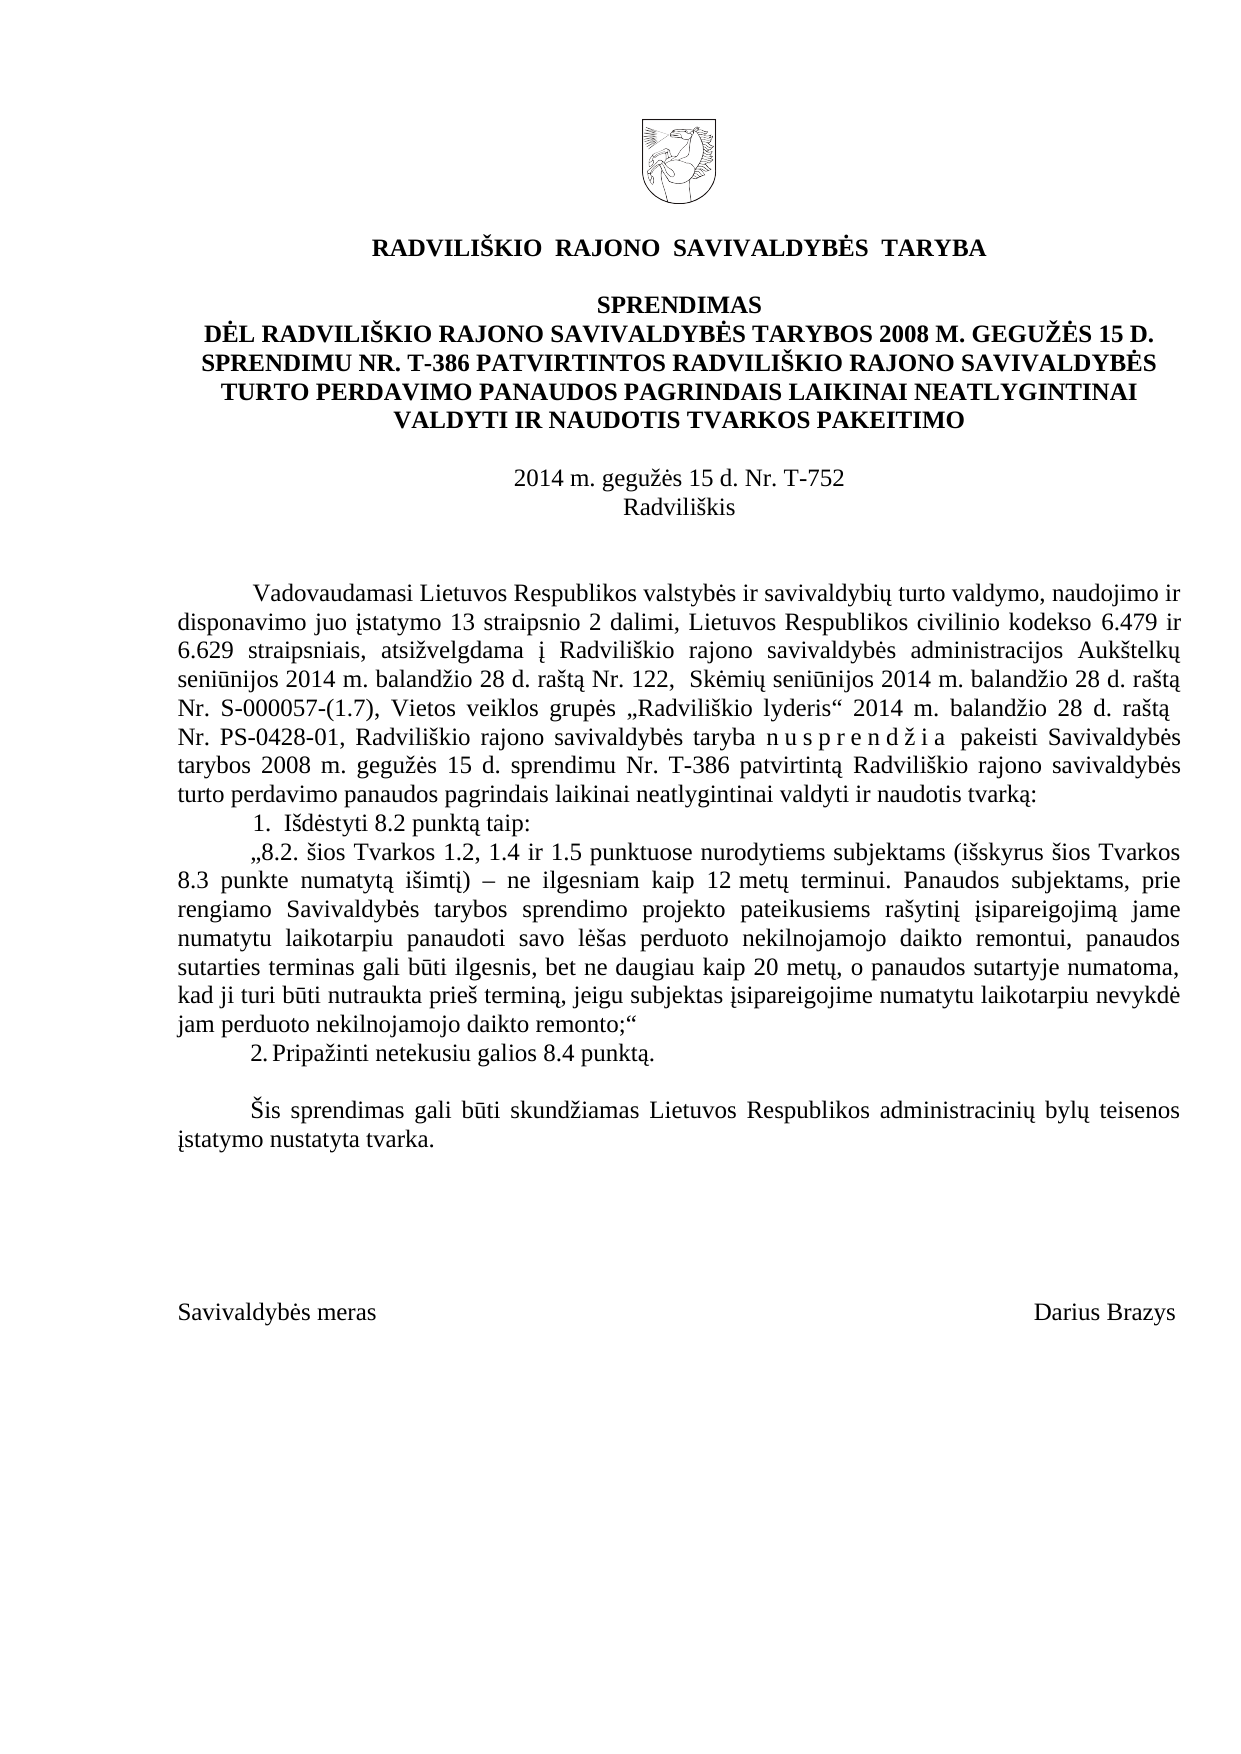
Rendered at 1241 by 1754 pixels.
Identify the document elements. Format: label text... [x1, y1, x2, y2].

text „8.2. šios Tvarkos 1.2, 1.4 ir 1.5 punktuose nurodytiems subjektams (išskyrus šios Tvarkos 8.3 punkte numatytą išimtį) – ne ilgesniam kaip 12 metų terminui. Panaudos subjektams, prie rengiamo Savivaldybės tarybos sprendimo projekto pateikusiems rašytinį įsipareigojimą jame numatytu laikotarpiu panaudoti savo lėšas perduoto nekilnojamojo daikto remontui, panaudos sutarties terminas gali būti ilgesnis, bet ne daugiau kaip 20 metų, o panaudos sutartyje numatoma, kad ji turi būti nutraukta prieš terminą, jeigu subjektas įsipareigojime numatytu laikotarpiu nevykdė jam perduoto nekilnojamojo daikto remonto;“ [177, 837, 1181, 1038]
text SPRENDIMAS [177, 290, 1181, 319]
text 2. Pripažinti netekusiu galios 8.4 punktą. [177, 1038, 1181, 1067]
text Šis sprendimas gali būti skundžiamas Lietuvos Respublikos administracinių bylų teisenos įstatymo nustatyta tvarka. [177, 1095, 1181, 1153]
text Vadovaudamasi Lietuvos Respublikos valstybės ir savivaldybių turto valdymo, naudojimo ir disponavimo juo įstatymo 13 straipsnio 2 dalimi, Lietuvos Respublikos civilinio kodekso 6.479 ir 6.629 straipsniais, atsižvelgdama į Radviliškio rajono savivaldybės administracijos Aukštelkų seniūnijos 2014 m. balandžio 28 d. raštą Nr. 122, Skėmių seniūnijos 2014 m. balandžio 28 d. raštą Nr. S-000057-(1.7), Vietos veiklos grupės „Radviliškio lyderis“ 2014 m. balandžio 28 d. raštą Nr. PS-0428-01, Radviliškio rajono savivaldybės taryba nusprendžia pakeisti Savivaldybės tarybos 2008 m. gegužės 15 d. sprendimu Nr. T-386 patvirtintą Radviliškio rajono savivaldybės turto perdavimo panaudos pagrindais laikinai neatlygintinai valdyti ir naudotis tvarką: [177, 578, 1181, 808]
text RADVILIŠKIO RAJONO SAVIVALDYBĖS TARYBA [177, 233, 1181, 262]
text Savivaldybės meras Darius Brazys [177, 1297, 1181, 1325]
text 1. Išdėstyti 8.2 punktą taip: [177, 808, 1181, 837]
text Radviliškis [177, 492, 1181, 520]
text DĖL Radviliškio rajono savivaldybės tarybos 2008 m. gegužės 15 d. sprendimu Nr. T-386 Patvirtintos Radviliškio rajono savivaldybės turto perdavimo panaudos pagrindais laikinai neatlygintinai valdyti ir naudotis tvarkos pakeitimo [177, 319, 1181, 434]
text 2014 m. gegužės 15 d. Nr. T-752 [177, 463, 1181, 492]
